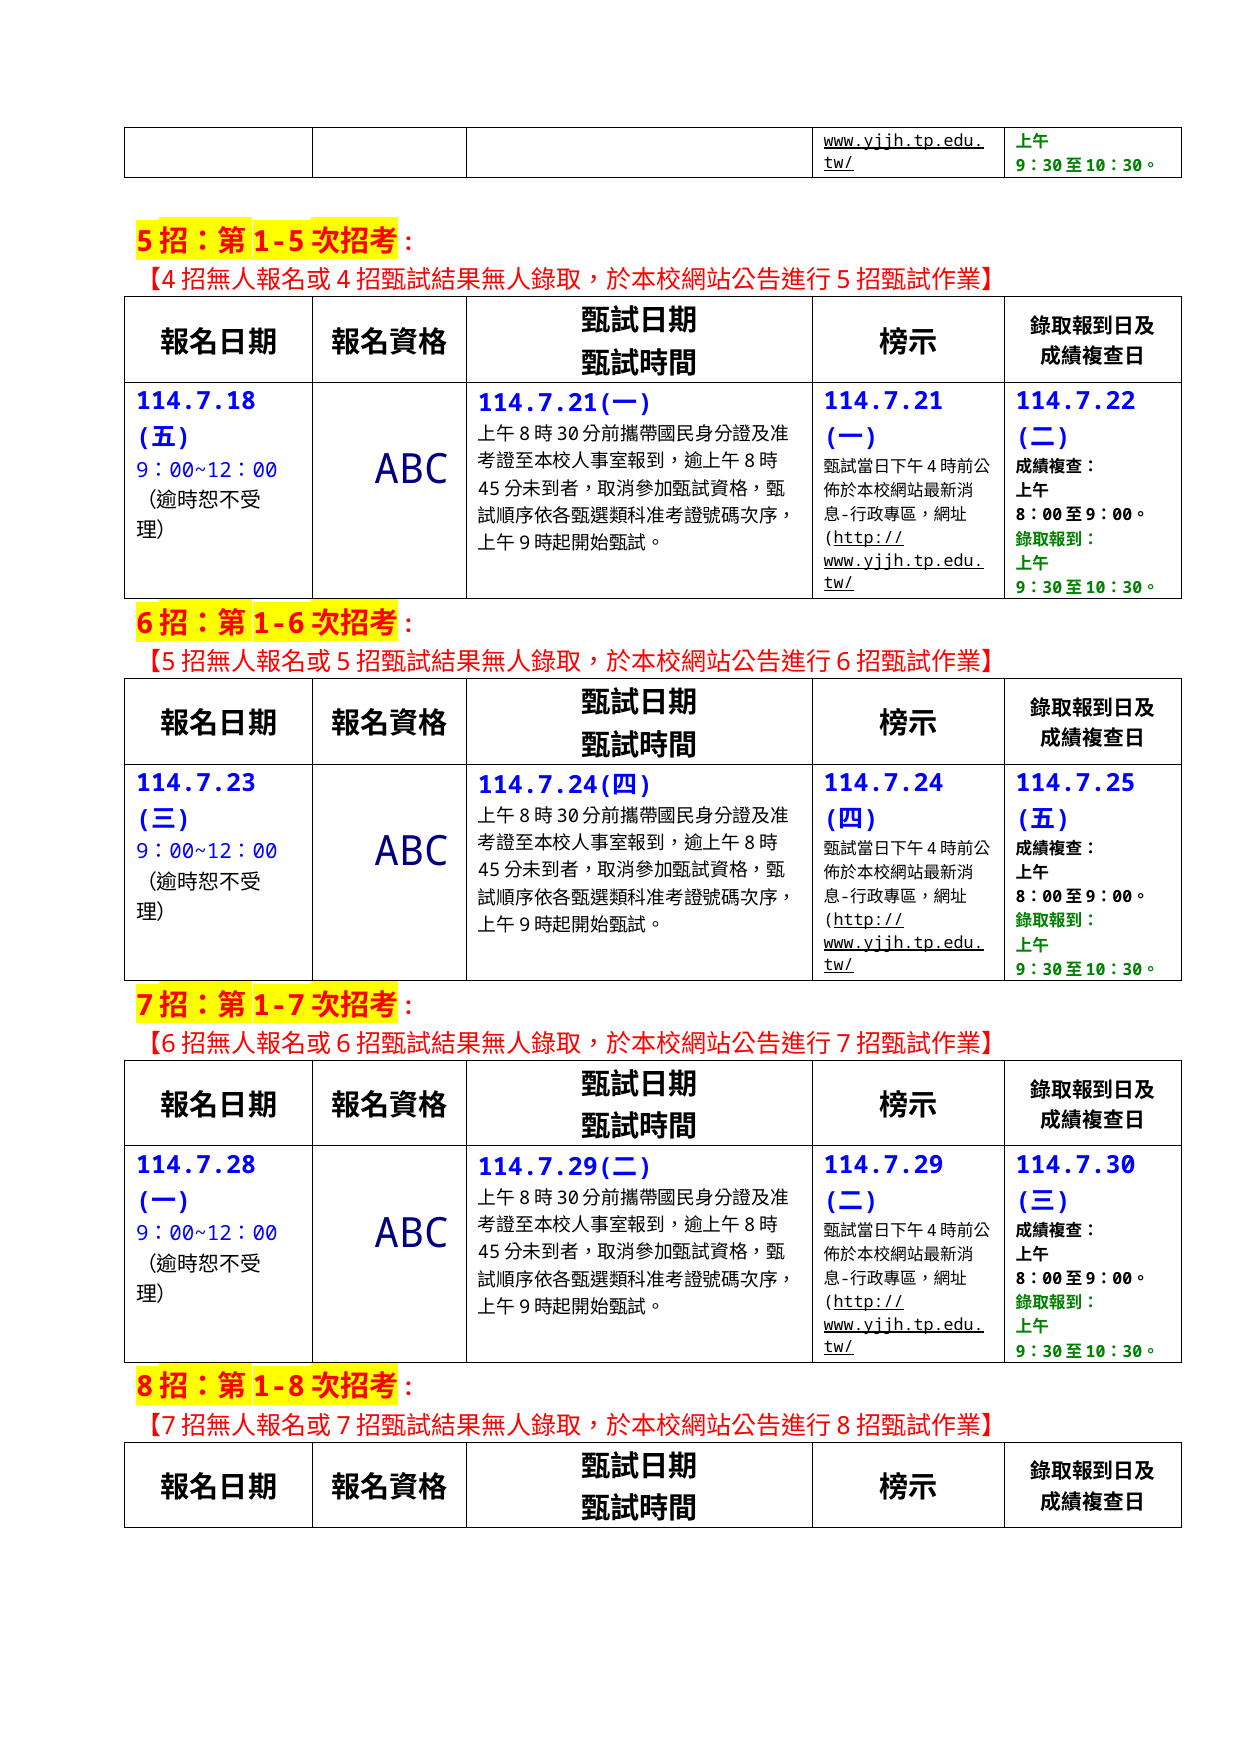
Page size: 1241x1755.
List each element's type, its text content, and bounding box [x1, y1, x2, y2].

table_cell 上午 9：30至10：30。 [1005, 128, 1181, 177]
table_cell 錄取報到日及 成績複查日 [1005, 679, 1181, 763]
table_cell 報名資格 [313, 297, 466, 382]
table_cell 報名日期 [125, 1061, 312, 1145]
table_cell 114.7.24(四) 上午8時30分前攜帶國民身分證及准考證至本校人事室報到，逾上午8時45分未到者，取消參加甄試資格，甄試順序依各甄選類科准考證號碼次序，上午9時起開始甄試。 [467, 765, 812, 980]
table_cell 114.7.21(一) 甄試當日下午4時前公佈於本校網站最新消息-行政專區，網址(http://www.yjjh.tp.edu.tw/ [813, 383, 1004, 598]
table_cell 114.7.18(五) 9：00~12：00 （逾時恕不受理） [125, 383, 312, 598]
table_cell 錄取報到日及 成績複查日 [1005, 1443, 1181, 1527]
table_cell 114.7.29(二) 甄試當日下午4時前公佈於本校網站最新消息-行政專區，網址(http://www.yjjh.tp.edu.tw/ [813, 1146, 1004, 1362]
table_cell 甄試日期 甄試時間 [467, 679, 812, 763]
table_cell 114.7.22(二) 成績複查： 上午 8：00至9：00。 錄取報到： 上午 9：30至10：30。 [1005, 383, 1181, 598]
table_cell 114.7.25(五) 成績複查： 上午 8：00至9：00。 錄取報到： 上午 9：30至10：30。 [1005, 765, 1181, 980]
table_cell 報名日期 [125, 1443, 312, 1527]
table_cell 甄試日期 甄試時間 [467, 297, 812, 382]
table_cell 報名日期 [125, 679, 312, 763]
table_cell 甄試日期 甄試時間 [467, 1443, 812, 1527]
table_cell 114.7.23(三) 9：00~12：00 （逾時恕不受理） [125, 765, 312, 980]
table_cell ABC [313, 1146, 466, 1362]
table_cell 錄取報到日及 成績複查日 [1005, 297, 1181, 382]
table_cell 甄試日期 甄試時間 [467, 1061, 812, 1145]
table_cell [313, 128, 466, 177]
table_cell 114.7.28(一) 9：00~12：00 （逾時恕不受理） [125, 1146, 312, 1362]
table_cell 114.7.24(四) 甄試當日下午4時前公佈於本校網站最新消息-行政專區，網址(http://www.yjjh.tp.edu.tw/ [813, 765, 1004, 980]
table_cell ABC [313, 383, 466, 598]
table_cell 報名日期 [125, 297, 312, 382]
table_cell 報名資格 [313, 1443, 466, 1527]
table_cell 8招：第1-8次招考： 【7招無人報名或7招甄試結果無人錄取，於本校網站公告進行8招甄試作業】 [125, 1363, 1181, 1442]
table_cell 榜示 [813, 679, 1004, 763]
table_cell 榜示 [813, 1443, 1004, 1527]
table_cell ABC [313, 765, 466, 980]
table_cell 7招：第1-7次招考： 【6招無人報名或6招甄試結果無人錄取，於本校網站公告進行7招甄試作業】 [125, 981, 1181, 1060]
table_cell 6招：第1-6次招考： 【5招無人報名或5招甄試結果無人錄取，於本校網站公告進行6招甄試作業】 [125, 599, 1181, 678]
table_cell 報名資格 [313, 1061, 466, 1145]
table_cell 114.7.30(三) 成績複查： 上午 8：00至9：00。 錄取報到： 上午 9：30至10：30。 [1005, 1146, 1181, 1362]
table_cell www.yjjh.tp.edu.tw/ [813, 128, 1004, 177]
table_cell 榜示 [813, 1061, 1004, 1145]
table_cell 報名資格 [313, 679, 466, 763]
table_cell 114.7.21(一) 上午8時30分前攜帶國民身分證及准考證至本校人事室報到，逾上午8時45分未到者，取消參加甄試資格，甄試順序依各甄選類科准考證號碼次序，上午9時起開始甄試。 [467, 383, 812, 598]
table_cell 114.7.29(二) 上午8時30分前攜帶國民身分證及准考證至本校人事室報到，逾上午8時45分未到者，取消參加甄試資格，甄試順序依各甄選類科准考證號碼次序，上午9時起開始甄試。 [467, 1146, 812, 1362]
table_cell [467, 128, 812, 177]
table_cell 錄取報到日及 成績複查日 [1005, 1061, 1181, 1145]
table_cell 5招：第1-5次招考： 【4招無人報名或4招甄試結果無人錄取，於本校網站公告進行5招甄試作業】 [125, 178, 1181, 296]
table_cell [125, 128, 312, 177]
table_cell 榜示 [813, 297, 1004, 382]
